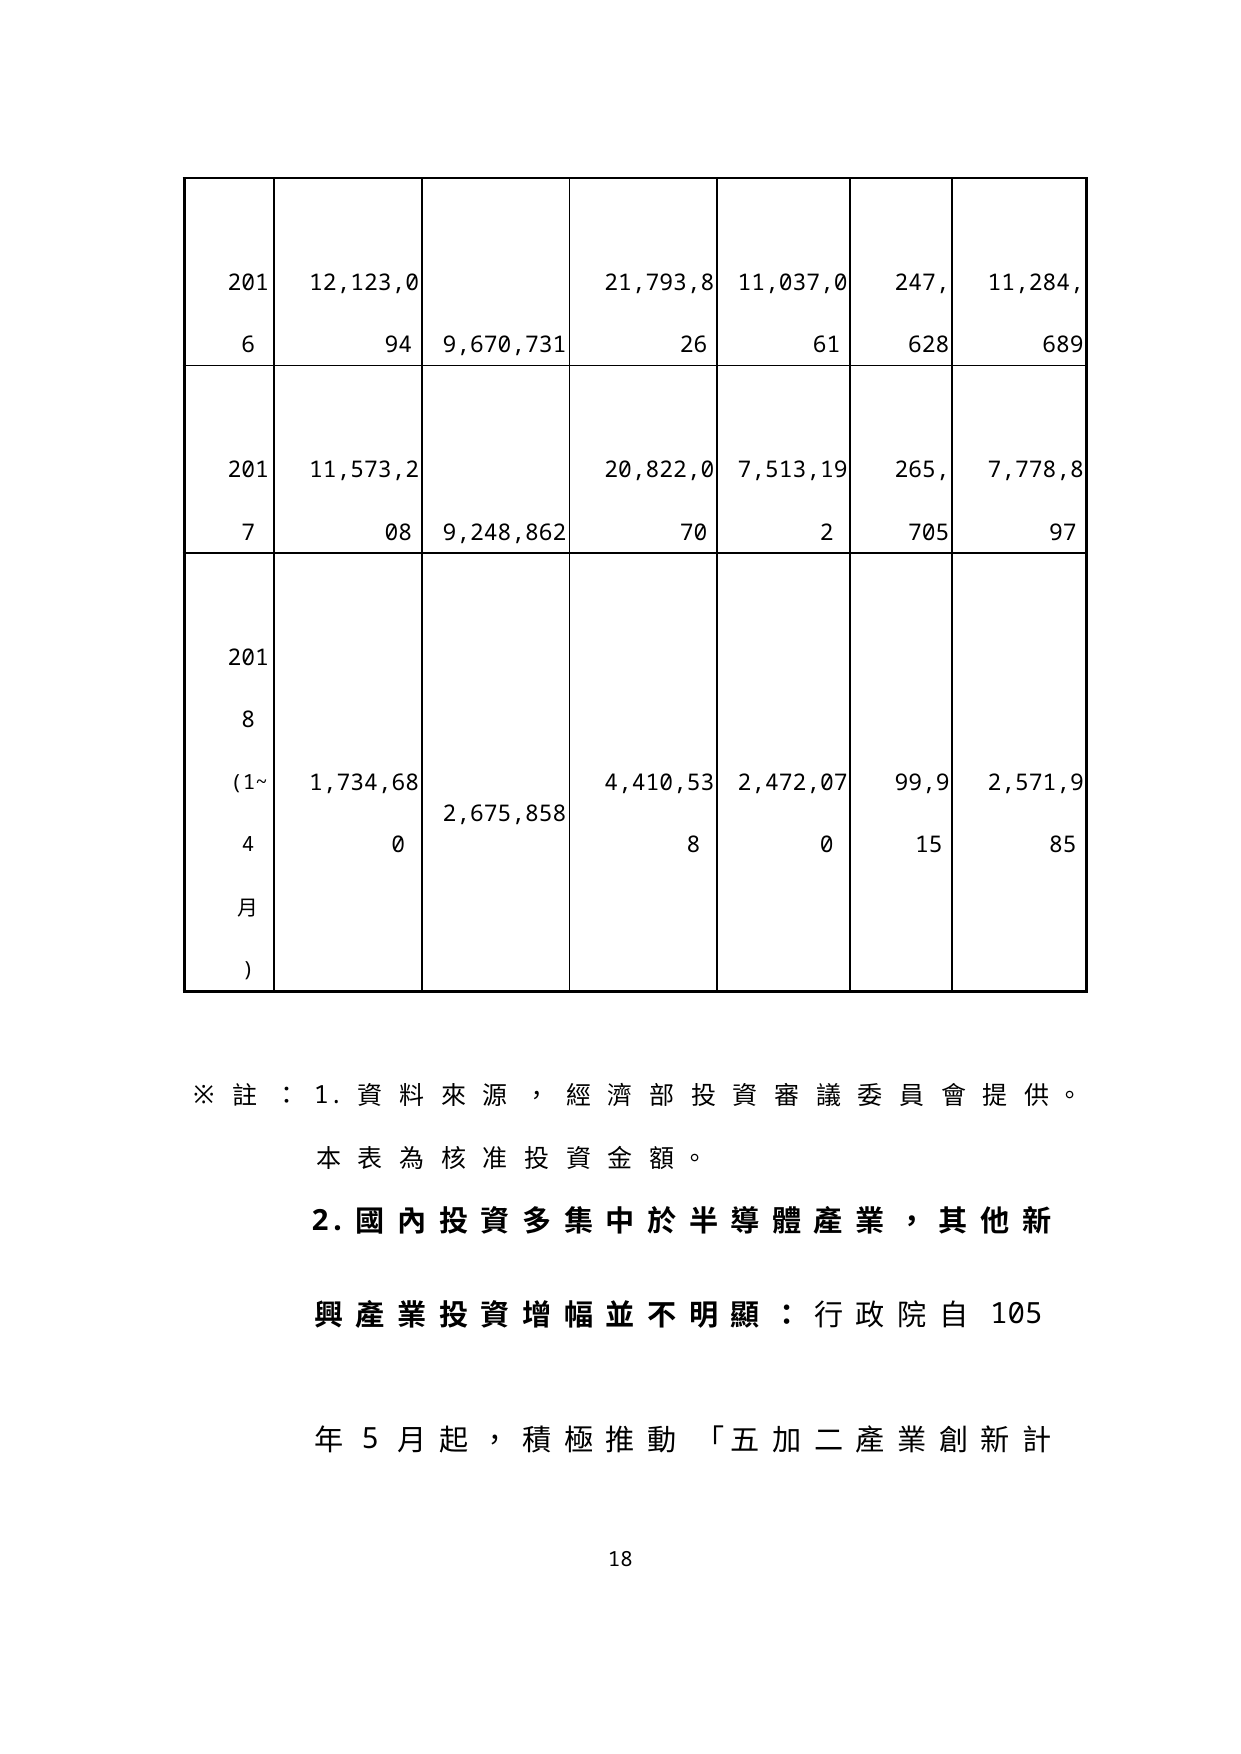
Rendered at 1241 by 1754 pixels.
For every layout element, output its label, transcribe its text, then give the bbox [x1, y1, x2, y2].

table_cell 11,573,208 [275, 366, 421, 552]
table_cell 4,410,538 [570, 554, 716, 990]
table_cell 21,793,826 [570, 179, 716, 365]
table_cell 2,571,985 [953, 554, 1085, 990]
table_cell 20,822,070 [570, 366, 716, 552]
table_cell 11,037,061 [718, 179, 849, 365]
table_cell 2,472,070 [718, 554, 849, 990]
table_cell 9,248,862 [423, 366, 569, 552]
table_cell 2017 [186, 366, 273, 552]
table_cell 2016 [186, 179, 273, 365]
table_cell 12,123,094 [275, 179, 421, 365]
table_cell 265,705 [851, 366, 951, 552]
table_cell 99,915 [851, 554, 951, 990]
table_cell 9,670,731 [423, 179, 569, 365]
table_cell 2,675,858 [423, 554, 569, 990]
table_cell 7,778,897 [953, 366, 1085, 552]
text ※註：1.資料來源，經濟部投資審議委員會提供。本表為核准投資金額。 [183, 1052, 1058, 1177]
text 2.國內投資多集中於半導體產業，其他新興產業投資增幅並不明顯：行政院自105年5月起，積極推動「五加二產業創新計 [271, 1177, 1058, 1490]
table_cell 2018 (1~4月) [186, 554, 273, 990]
table_cell 7,513,192 [718, 366, 849, 552]
table_cell 1,734,680 [275, 554, 421, 990]
table_cell 11,284,689 [953, 179, 1085, 365]
table_cell 247,628 [851, 179, 951, 365]
